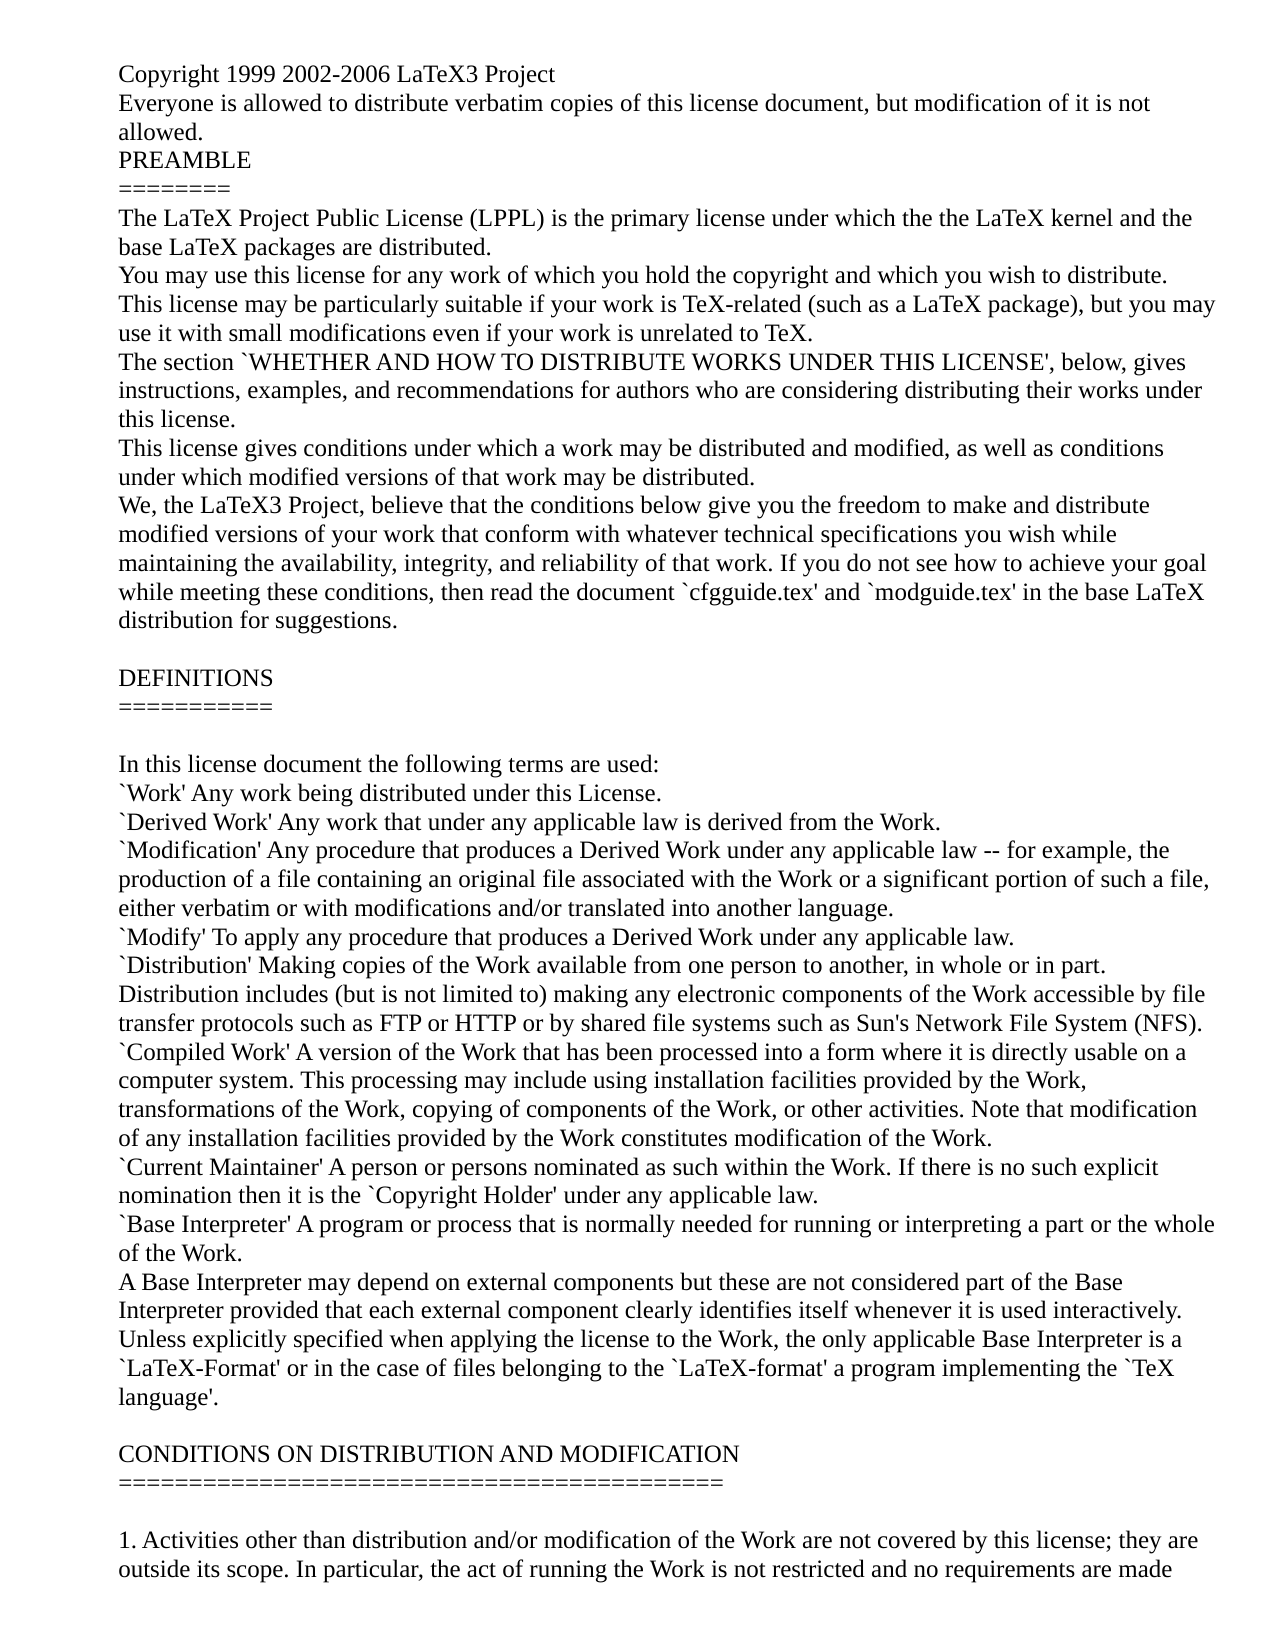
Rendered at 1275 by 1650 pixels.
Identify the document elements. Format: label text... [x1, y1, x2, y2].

text Copyright 1999 2002-2006 LaTeX3 Project Everyone is allowed to distribute verbatim copies of this license document, but modification of it is not allowed. PREAMBLE ======== The LaTeX Project Public License (LPPL) is the primary license under which the the LaTeX kernel and the base LaTeX packages are distributed. You may use this license for any work of which you hold the copyright and which you wish to distribute. This license may be particularly suitable if your work is TeX-related (such as a LaTeX package), but you may use it with small modifications even if your work is unrelated to TeX. The section `WHETHER AND HOW TO DISTRIBUTE WORKS UNDER THIS LICENSE', below, gives instructions, examples, and recommendations for authors who are considering distributing their works under this license. This license gives conditions under which a work may be distributed and modified, as well as conditions under which modified versions of that work may be distributed. We, the LaTeX3 Project, believe that the conditions below give you the freedom to make and distribute modified versions of your work that conform with whatever technical specifications you wish while maintaining the availability, integrity, and reliability of that work. If you do not see how to achieve your goal while meeting these conditions, then read the document `cfgguide.tex' and `modguide.tex' in the base LaTeX distribution for suggestions. DEFINITIONS =========== In this license document the following terms are used: `Work' Any work being distributed under this License. `Derived Work' Any work that under any applicable law is derived from the Work. `Modification' Any procedure that produces a Derived Work under any applicable law -- for example, the production of a file containing an original file associated with the Work or a significant portion of such a file, either verbatim or with modifications and/or translated into another language. `Modify' To apply any procedure that produces a Derived Work under any applicable law. `Distribution' Making copies of the Work available from one person to another, in whole or in part. Distribution includes (but is not limited to) making any electronic components of the Work accessible by file transfer protocols such as FTP or HTTP or by shared file systems such as Sun's Network File System (NFS). `Compiled Work' A version of the Work that has been processed into a form where it is directly usable on a computer system. This processing may include using installation facilities provided by the Work, transformations of the Work, copying of components of the Work, or other activities. Note that modification of any installation facilities provided by the Work constitutes modification of the Work. `Current Maintainer' A person or persons nominated as such within the Work. If there is no such explicit nomination then it is the `Copyright Holder' under any applicable law. `Base Interpreter' A program or process that is normally needed for running or interpreting a part or the whole of the Work. A Base Interpreter may depend on external components but these are not considered part of the Base Interpreter provided that each external component clearly identifies itself whenever it is used interactively. Unless explicitly specified when applying the license to the Work, the only applicable Base Interpreter is a `LaTeX-Format' or in the case of files belonging to the `LaTeX-format' a program implementing the `TeX language'. CONDITIONS ON DISTRIBUTION AND MODIFICATION =========================================== 1. Activities other than distribution and/or modification of the Work are not covered by this license; they are outside its scope. In particular, the act of running the Work is not restricted and no requirements are made [118, 59, 1216, 1583]
